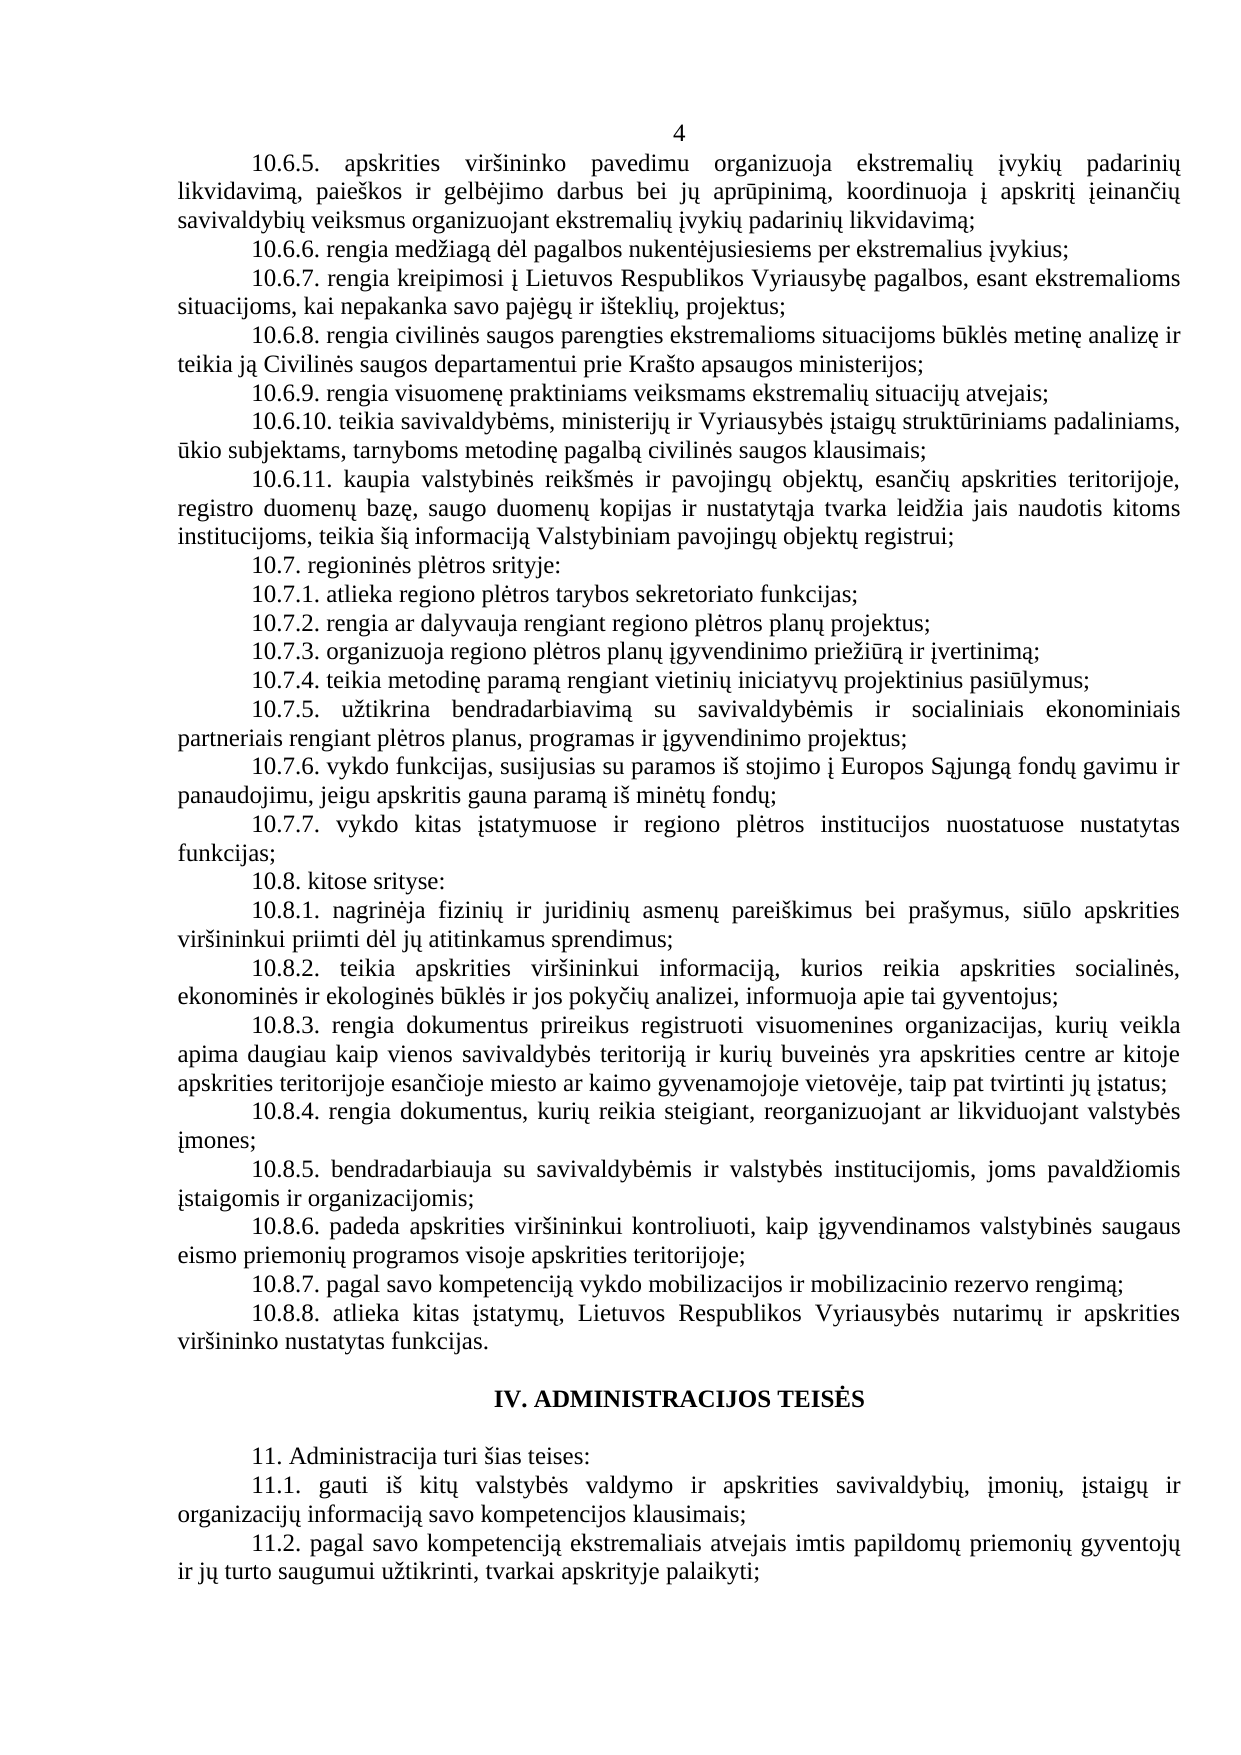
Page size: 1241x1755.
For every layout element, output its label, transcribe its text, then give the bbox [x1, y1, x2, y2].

text 10.6.6. rengia medžiagą dėl pagalbos nukentėjusiesiems per ekstremalius įvykius; [177, 234, 1181, 263]
text 11. Administracija turi šias teises: [177, 1441, 1181, 1470]
text 10.8.6. padeda apskrities viršininkui kontroliuoti, kaip įgyvendinamos valstybinės saugaus eismo priemonių programos visoje apskrities teritorijoje; [177, 1211, 1181, 1269]
text 10.6.8. rengia civilinės saugos parengties ekstremalioms situacijoms būklės metinę analizę ir teikia ją Civilinės saugos departamentui prie Krašto apsaugos ministerijos; [177, 320, 1181, 378]
text 10.8.8. atlieka kitas įstatymų, Lietuvos Respublikos Vyriausybės nutarimų ir apskrities viršininko nustatytas funkcijas. [177, 1298, 1181, 1355]
text 10.6.5. apskrities viršininko pavedimu organizuoja ekstremalių įvykių padarinių likvidavimą, paieškos ir gelbėjimo darbus bei jų aprūpinimą, koordinuoja į apskritį įeinančių savivaldybių veiksmus organizuojant ekstremalių įvykių padarinių likvidavimą; [177, 148, 1181, 234]
text 10.8.1. nagrinėja fizinių ir juridinių asmenų pareiškimus bei prašymus, siūlo apskrities viršininkui priimti dėl jų atitinkamus sprendimus; [177, 895, 1181, 953]
text 11.2. pagal savo kompetenciją ekstremaliais atvejais imtis papildomų priemonių gyventojų ir jų turto saugumui užtikrinti, tvarkai apskrityje palaikyti; [177, 1528, 1181, 1585]
text 10.8.5. bendradarbiauja su savivaldybėmis ir valstybės institucijomis, joms pavaldžiomis įstaigomis ir organizacijomis; [177, 1154, 1181, 1211]
text 10.7.5. užtikrina bendradarbiavimą su savivaldybėmis ir socialiniais ekonominiais partneriais rengiant plėtros planus, programas ir įgyvendinimo projektus; [177, 694, 1181, 751]
text 10.7.3. organizuoja regiono plėtros planų įgyvendinimo priežiūrą ir įvertinimą; [177, 636, 1181, 665]
text 10.6.10. teikia savivaldybėms, ministerijų ir Vyriausybės įstaigų struktūriniams padaliniams, ūkio subjektams, tarnyboms metodinę pagalbą civilinės saugos klausimais; [177, 406, 1181, 464]
text 10.7.7. vykdo kitas įstatymuose ir regiono plėtros institucijos nuostatuose nustatytas funkcijas; [177, 809, 1181, 866]
text 10.6.9. rengia visuomenę praktiniams veiksmams ekstremalių situacijų atvejais; [177, 378, 1181, 406]
text 10.7.2. rengia ar dalyvauja rengiant regiono plėtros planų projektus; [177, 608, 1181, 636]
text 10.6.11. kaupia valstybinės reikšmės ir pavojingų objektų, esančių apskrities teritorijoje, registro duomenų bazę, saugo duomenų kopijas ir nustatytąja tvarka leidžia jais naudotis kitoms institucijoms, teikia šią informaciją Valstybiniam pavojingų objektų registrui; [177, 464, 1181, 550]
text 10.7.1. atlieka regiono plėtros tarybos sekretoriato funkcijas; [177, 579, 1181, 608]
text IV. ADMINISTRACIJOS TEISĖS [177, 1384, 1181, 1413]
text 10.8.7. pagal savo kompetenciją vykdo mobilizacijos ir mobilizacinio rezervo rengimą; [177, 1269, 1181, 1298]
text 11.1. gauti iš kitų valstybės valdymo ir apskrities savivaldybių, įmonių, įstaigų ir organizacijų informaciją savo kompetencijos klausimais; [177, 1470, 1181, 1528]
text 10.8.2. teikia apskrities viršininkui informaciją, kurios reikia apskrities socialinės, ekonominės ir ekologinės būklės ir jos pokyčių analizei, informuoja apie tai gyventojus; [177, 953, 1181, 1010]
text 10.8. kitose srityse: [177, 866, 1181, 895]
text 10.8.3. rengia dokumentus prireikus registruoti visuomenines organizacijas, kurių veikla apima daugiau kaip vienos savivaldybės teritoriją ir kurių buveinės yra apskrities centre ar kitoje apskrities teritorijoje esančioje miesto ar kaimo gyvenamojoje vietovėje, taip pat tvirtinti jų įstatus; [177, 1010, 1181, 1096]
text 10.7. regioninės plėtros srityje: [177, 550, 1181, 579]
text 10.8.4. rengia dokumentus, kurių reikia steigiant, reorganizuojant ar likviduojant valstybės įmones; [177, 1096, 1181, 1154]
text 10.7.6. vykdo funkcijas, susijusias su paramos iš stojimo į Europos Sąjungą fondų gavimu ir panaudojimu, jeigu apskritis gauna paramą iš minėtų fondų; [177, 751, 1181, 809]
text 10.7.4. teikia metodinę paramą rengiant vietinių iniciatyvų projektinius pasiūlymus; [177, 665, 1181, 694]
text 10.6.7. rengia kreipimosi į Lietuvos Respublikos Vyriausybę pagalbos, esant ekstremalioms situacijoms, kai nepakanka savo pajėgų ir išteklių, projektus; [177, 263, 1181, 320]
